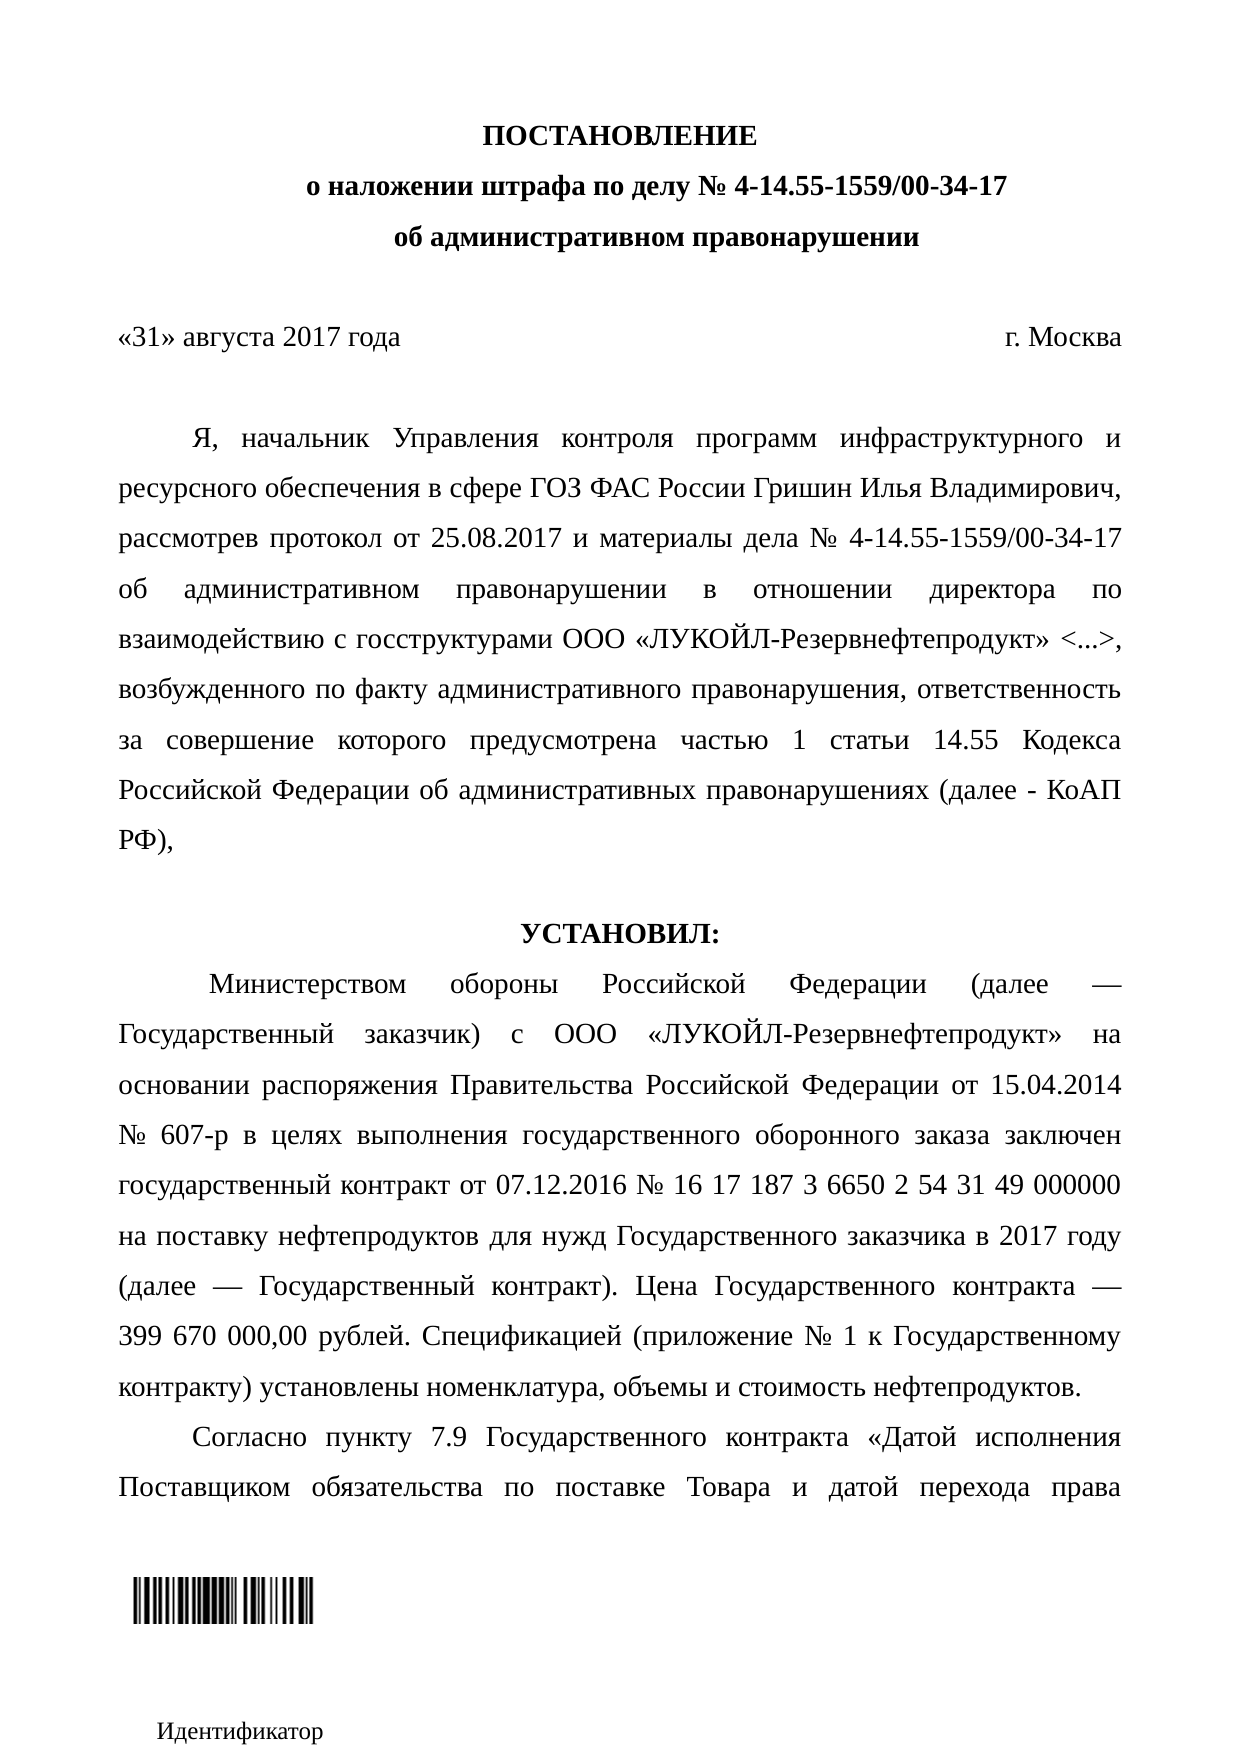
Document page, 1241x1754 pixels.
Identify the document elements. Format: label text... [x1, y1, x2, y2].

picture [118, 1577, 331, 1624]
text УСТАНОВИЛ: [118, 916, 1122, 949]
text Согласно пункту 7.9 Государственного контракта «Датой исполнения Поставщиком обязательства по поставке Товара и датой перехода права [118, 1419, 1122, 1503]
text Министерством обороны Российской Федерации (далее — Государственный заказчик) с ООО «ЛУКОЙЛ-Резервнефтепродукт» на основании распоряжения Правительства Российской Федерации от 15.04.2014 № 607-р в целях выполнения государственного оборонного заказа заключен государственный контракт от 07.12.2016 № 16 17 187 3 6650 2 54 31 49 000000 на поставку нефтепродуктов для нужд Государственного заказчика в 2017 году (далее — Государственный контракт). Цена Государственного контракта — 399 670 000,00 рублей. Спецификацией (приложение № 1 к Государственному контракту) установлены номенклатура, объемы и стоимость нефтепродуктов. [118, 966, 1122, 1402]
text ПОСТАНОВЛЕНИЕ [118, 118, 1122, 152]
text «31» августа 2017 года г. Москва [117, 319, 1122, 353]
text о наложении штрафа по делу № 4-14.55-1559/00-34-17 [118, 168, 1122, 202]
text об административном правонарушении [118, 219, 1122, 252]
text Я, начальник Управления контроля программ инфраструктурного и ресурсного обеспечения в сфере ГОЗ ФАС России Гришин Илья Владимирович, рассмотрев протокол от 25.08.2017 и материалы дела № 4-14.55-1559/00-34-17 об административном правонарушении в отношении директора по взаимодействию с госструктурами ООО «ЛУКОЙЛ-Резервнефтепродукт» <...>, возбужденного по факту административного правонарушения, ответственность за совершение которого предусмотрена частью 1 статьи 14.55 Кодекса Российской Федерации об административных правонарушениях (далее - КоАП РФ), [118, 420, 1122, 856]
